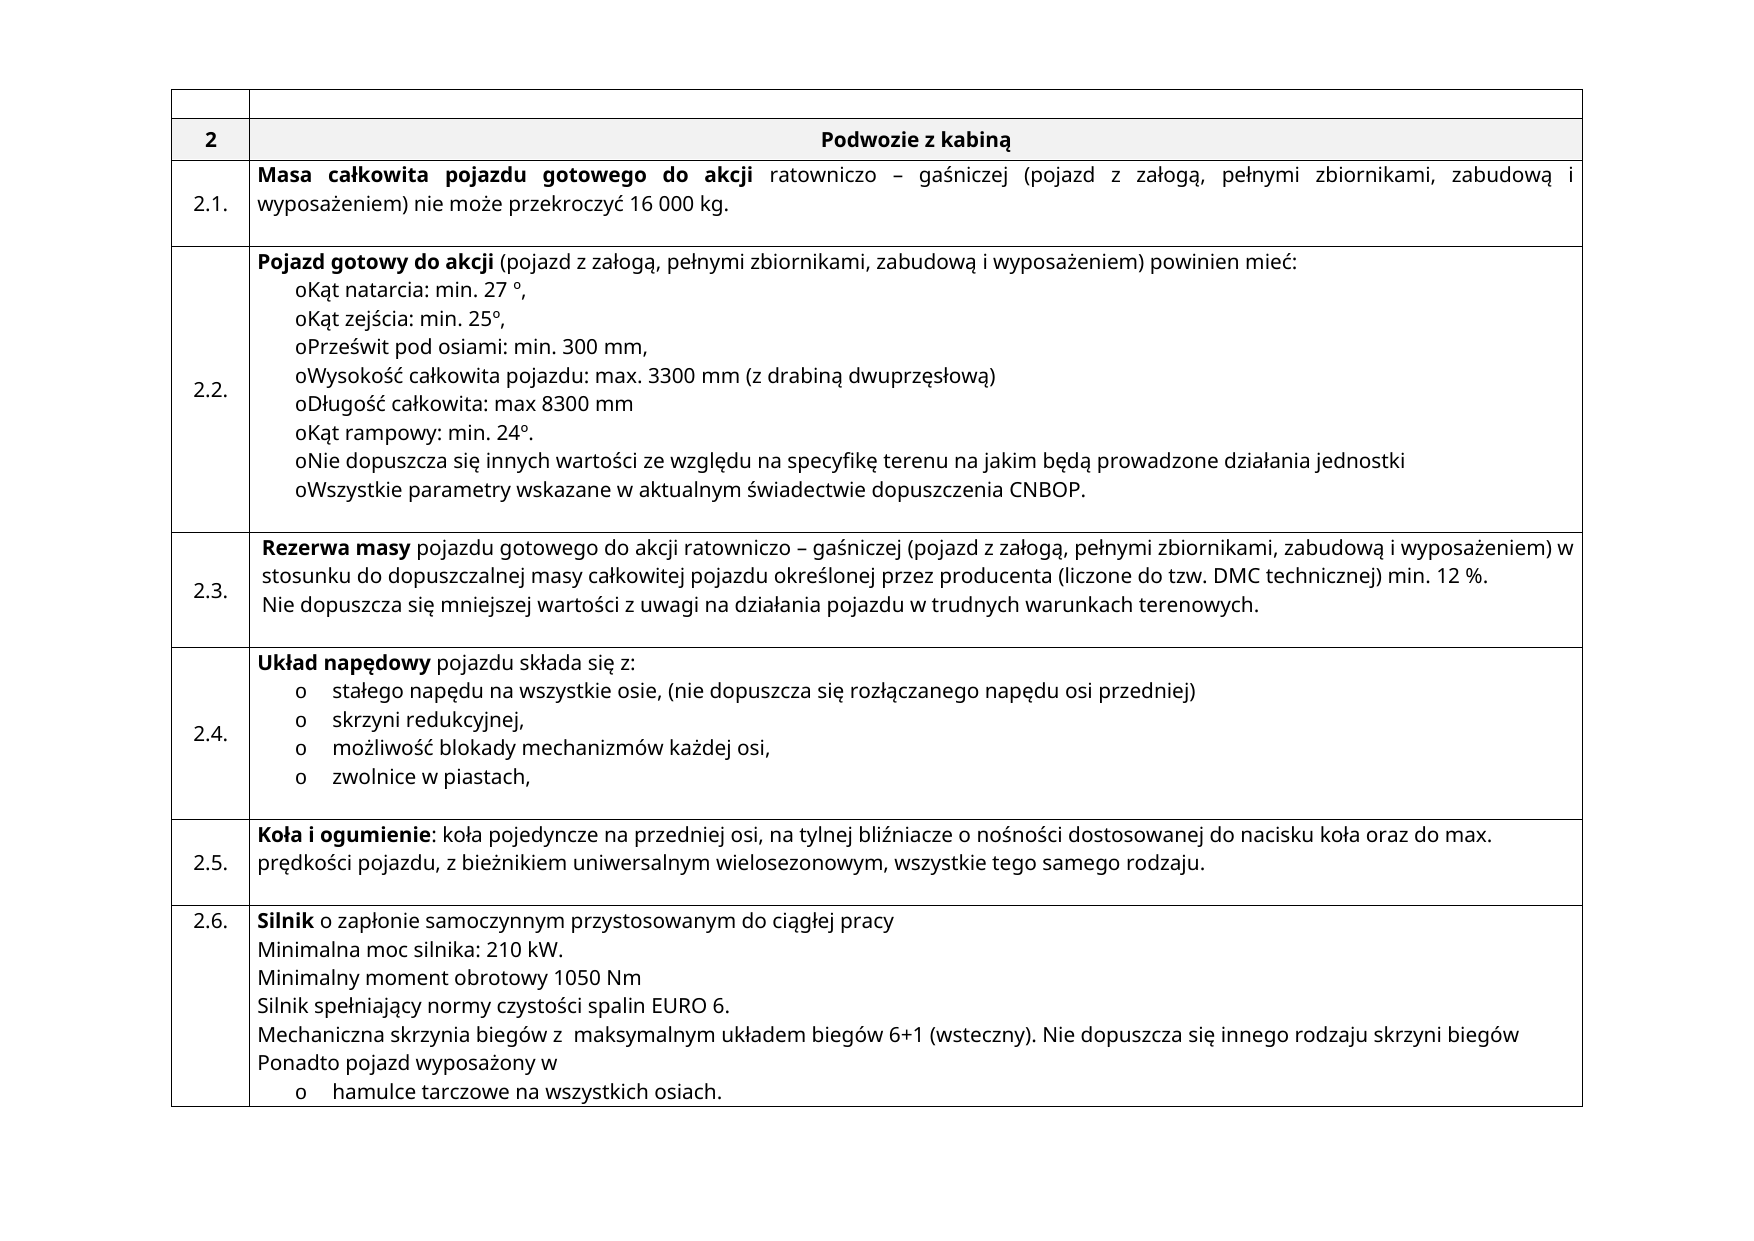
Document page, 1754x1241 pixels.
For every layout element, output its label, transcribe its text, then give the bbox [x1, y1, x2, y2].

table_cell Podwozie z kabiną [250, 119, 1582, 159]
table_cell 2.4. [172, 648, 249, 819]
table_cell Masa całkowita pojazdu gotowego do akcji ratowniczo – gaśniczej (pojazd z załogą, pełnymi zbiornikami, zabudową i wyposażeniem) nie może przekroczyć 16 000 kg. [250, 161, 1582, 246]
table_cell 2.3. [172, 533, 249, 647]
table_cell [250, 90, 1582, 118]
table_cell 2.1. [172, 161, 249, 246]
table_cell 2 [172, 119, 249, 159]
table_cell 2.2. [172, 247, 249, 532]
table_cell 2.6. [172, 906, 249, 1106]
table_cell [172, 90, 249, 118]
table_cell Układ napędowy pojazdu składa się z: stałego napędu na wszystkie osie, (nie dopuszcza się rozłączanego napędu osi przedniej) skrzyni redukcyjnej, możliwość blokady mechanizmów każdej osi, zwolnice w piastach, [250, 648, 1582, 819]
table_cell Silnik o zapłonie samoczynnym przystosowanym do ciągłej pracy Minimalna moc silnika: 210 kW. Minimalny moment obrotowy 1050 Nm Silnik spełniający normy czystości spalin EURO 6. Mechaniczna skrzynia biegów z maksymalnym układem biegów 6+1 (wsteczny). Nie dopuszcza się innego rodzaju skrzyni biegów Ponadto pojazd wyposażony w hamulce tarczowe na wszystkich osiach. system ABS. zawieszenie mechaniczne osi przedniej i tylnej hamulec wydechowy o mocy min. 120kW pojazd wyposażony w system automatycznego „wypalania” filtra DPF z możliwością wyłączenia trybu automatycznego i przeprowadzenie procesu „wypalania” w dowolnym czasie ręcznie. Układ ten ma być wyposażony w wskaźnik poziomu zanieczyszczenia filtra [250, 906, 1582, 1106]
table_cell Pojazd gotowy do akcji (pojazd z załogą, pełnymi zbiornikami, zabudową i wyposażeniem) powinien mieć: Kąt natarcia: min. 27 º, Kąt zejścia: min. 25º, Prześwit pod osiami: min. 300 mm, Wysokość całkowita pojazdu: max. 3300 mm (z drabiną dwuprzęsłową) Długość całkowita: max 8300 mm Kąt rampowy: min. 24º. Nie dopuszcza się innych wartości ze względu na specyfikę terenu na jakim będą prowadzone działania jednostki Wszystkie parametry wskazane w aktualnym świadectwie dopuszczenia CNBOP. [250, 247, 1582, 532]
table_cell Rezerwa masy pojazdu gotowego do akcji ratowniczo – gaśniczej (pojazd z załogą, pełnymi zbiornikami, zabudową i wyposażeniem) w stosunku do dopuszczalnej masy całkowitej pojazdu określonej przez producenta (liczone do tzw. DMC technicznej) min. 12 %. Nie dopuszcza się mniejszej wartości z uwagi na działania pojazdu w trudnych warunkach terenowych. [250, 533, 1582, 647]
table_cell Koła i ogumienie: koła pojedyncze na przedniej osi, na tylnej bliźniacze o nośności dostosowanej do nacisku koła oraz do max. prędkości pojazdu, z bieżnikiem uniwersalnym wielosezonowym, wszystkie tego samego rodzaju. [250, 820, 1582, 905]
table_cell 2.5. [172, 820, 249, 905]
